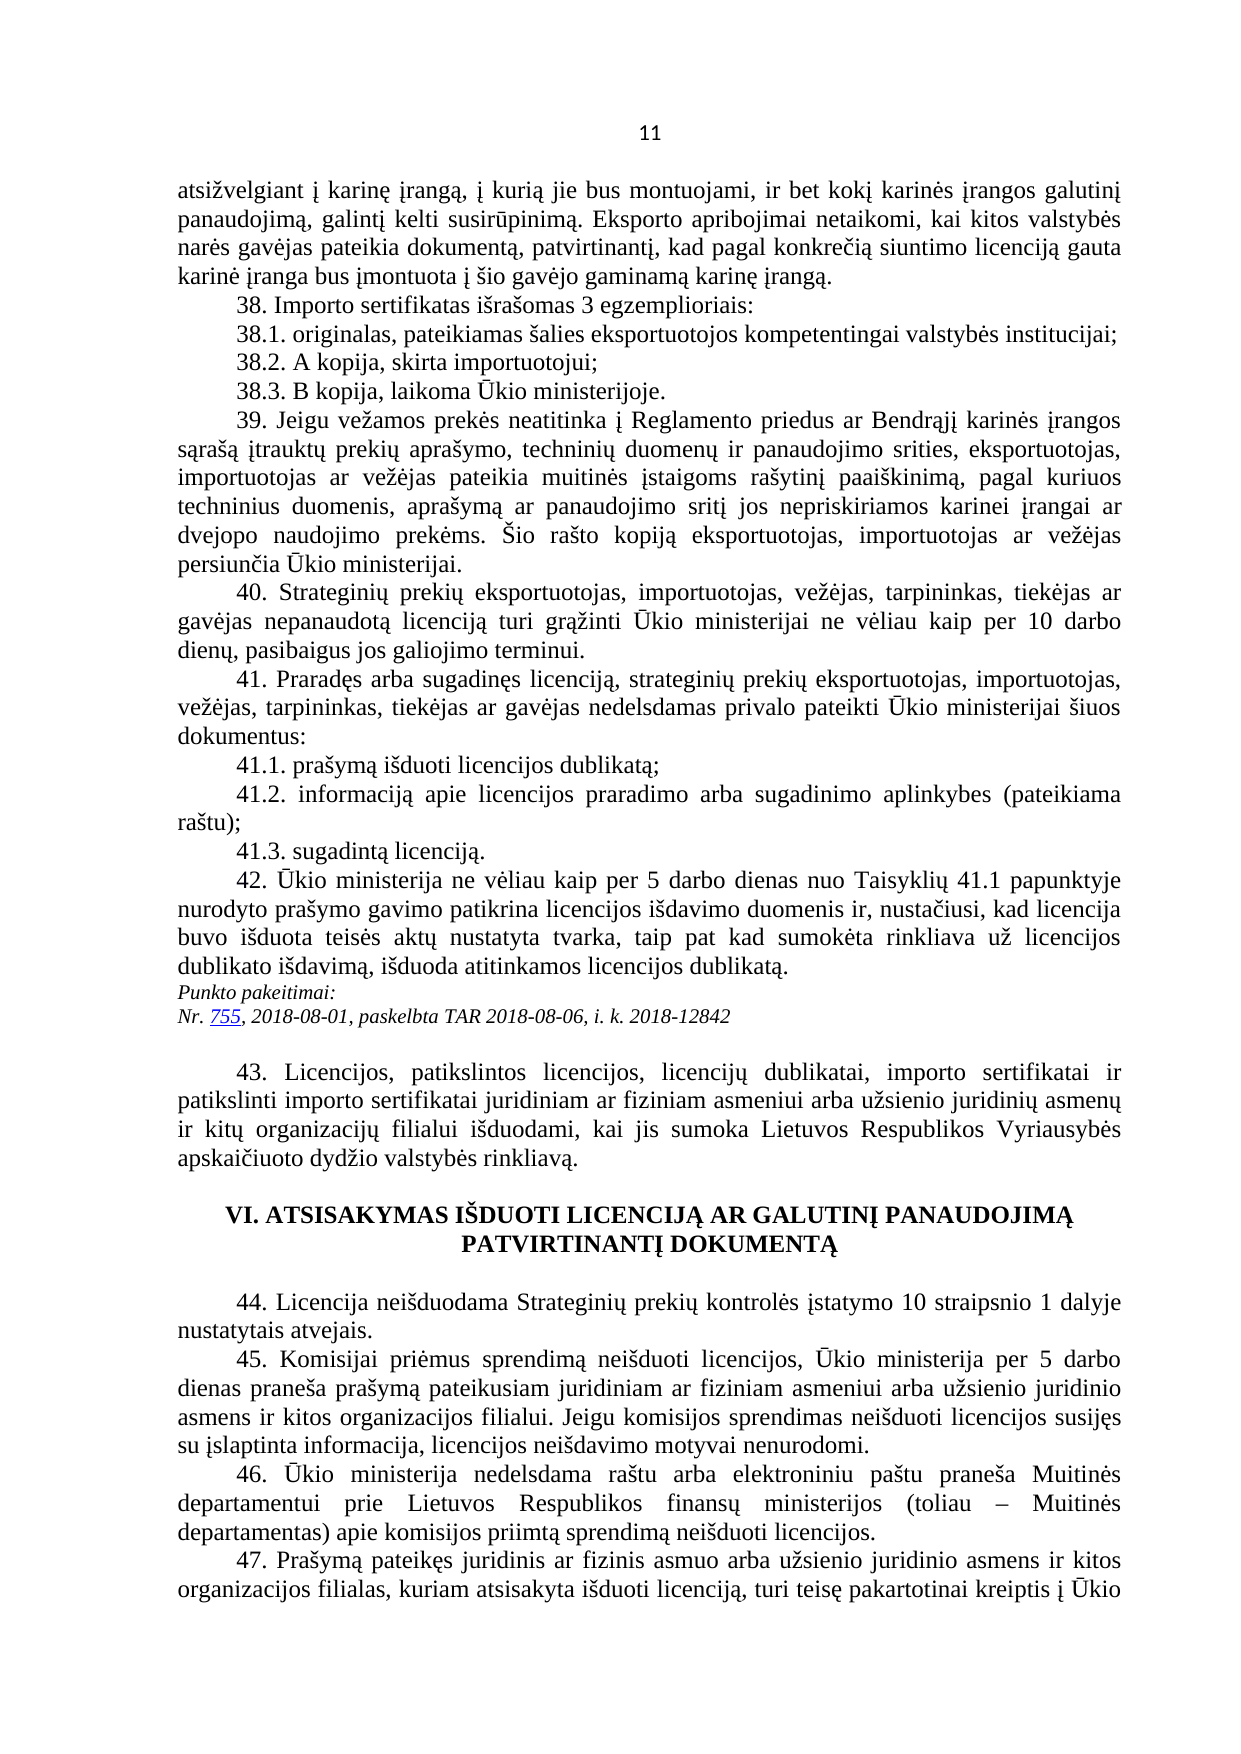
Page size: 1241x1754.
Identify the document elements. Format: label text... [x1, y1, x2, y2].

text 38.1. originalas, pateikiamas šalies eksportuotojos kompetentingai valstybės institucijai; [177, 319, 1122, 347]
text 46. Ūkio ministerija nedelsdama raštu arba elektroniniu paštu praneša Muitinės departamentui prie Lietuvos Respublikos finansų ministerijos (toliau – Muitinės departamentas) apie komisijos priimtą sprendimą neišduoti licencijos. [177, 1459, 1122, 1546]
text Punkto pakeitimai: [177, 980, 1122, 1004]
text 41.2. informaciją apie licencijos praradimo arba sugadinimo aplinkybes (pateikiama raštu); [177, 779, 1122, 836]
text 42. Ūkio ministerija ne vėliau kaip per 5 darbo dienas nuo Taisyklių 41.1 papunktyje nurodyto prašymo gavimo patikrina licencijos išdavimo duomenis ir, nustačiusi, kad licencija buvo išduota teisės aktų nustatyta tvarka, taip pat kad sumokėta rinkliava už licencijos dublikato išdavimą, išduoda atitinkamos licencijos dublikatą. [177, 865, 1122, 980]
text 38. Importo sertifikatas išrašomas 3 egzemplioriais: [177, 290, 1122, 319]
text 39. Jeigu vežamos prekės neatitinka į Reglamento priedus ar Bendrąjį karinės įrangos sąrašą įtrauktų prekių aprašymo, techninių duomenų ir panaudojimo srities, eksportuotojas, importuotojas ar vežėjas pateikia muitinės įstaigoms rašytinį paaiškinimą, pagal kuriuos techninius duomenis, aprašymą ar panaudojimo sritį jos nepriskiriamos karinei įrangai ar dvejopo naudojimo prekėms. Šio rašto kopiją eksportuotojas, importuotojas ar vežėjas persiunčia Ūkio ministerijai. [177, 405, 1122, 577]
text 41.1. prašymą išduoti licencijos dublikatą; [177, 750, 1122, 779]
text 38.3. B kopija, laikoma Ūkio ministerijoje. [177, 376, 1122, 405]
text Nr. 755, 2018-08-01, paskelbta TAR 2018-08-06, i. k. 2018-12842 [177, 1004, 1122, 1028]
text 47. Prašymą pateikęs juridinis ar fizinis asmuo arba užsienio juridinio asmens ir kitos organizacijos filialas, kuriam atsisakyta išduoti licenciją, turi teisę pakartotinai kreiptis į Ūkio [177, 1546, 1122, 1603]
text 43. Licencijos, patikslintos licencijos, licencijų dublikatai, importo sertifikatai ir patikslinti importo sertifikatai juridiniam ar fiziniam asmeniui arba užsienio juridinių asmenų ir kitų organizacijų filialui išduodami, kai jis sumoka Lietuvos Respublikos Vyriausybės apskaičiuoto dydžio valstybės rinkliavą. [177, 1057, 1122, 1172]
text atsižvelgiant į karinę įrangą, į kurią jie bus montuojami, ir bet kokį karinės įrangos galutinį panaudojimą, galintį kelti susirūpinimą. Eksporto apribojimai netaikomi, kai kitos valstybės narės gavėjas pateikia dokumentą, patvirtinantį, kad pagal konkrečią siuntimo licenciją gauta karinė įranga bus įmontuota į šio gavėjo gaminamą karinę įrangą. [177, 175, 1122, 290]
text 44. Licencija neišduodama Strateginių prekių kontrolės įstatymo 10 straipsnio 1 dalyje nustatytais atvejais. [177, 1287, 1122, 1344]
text VI. ATSISAKYMAS IŠDUOTI LICENCIJĄ AR GALUTINĮ PANAUDOJIMĄ PATVIRTINANTĮ DOKUMENTĄ [177, 1201, 1122, 1258]
text 45. Komisijai priėmus sprendimą neišduoti licencijos, Ūkio ministerija per 5 darbo dienas praneša prašymą pateikusiam juridiniam ar fiziniam asmeniui arba užsienio juridinio asmens ir kitos organizacijos filialui. Jeigu komisijos sprendimas neišduoti licencijos susijęs su įslaptinta informacija, licencijos neišdavimo motyvai nenurodomi. [177, 1344, 1122, 1459]
text 41.3. sugadintą licenciją. [177, 836, 1122, 865]
text 38.2. A kopija, skirta importuotojui; [177, 347, 1122, 376]
text 40. Strateginių prekių eksportuotojas, importuotojas, vežėjas, tarpininkas, tiekėjas ar gavėjas nepanaudotą licenciją turi grąžinti Ūkio ministerijai ne vėliau kaip per 10 darbo dienų, pasibaigus jos galiojimo terminui. [177, 577, 1122, 664]
text 41. Praradęs arba sugadinęs licenciją, strateginių prekių eksportuotojas, importuotojas, vežėjas, tarpininkas, tiekėjas ar gavėjas nedelsdamas privalo pateikti Ūkio ministerijai šiuos dokumentus: [177, 664, 1122, 750]
